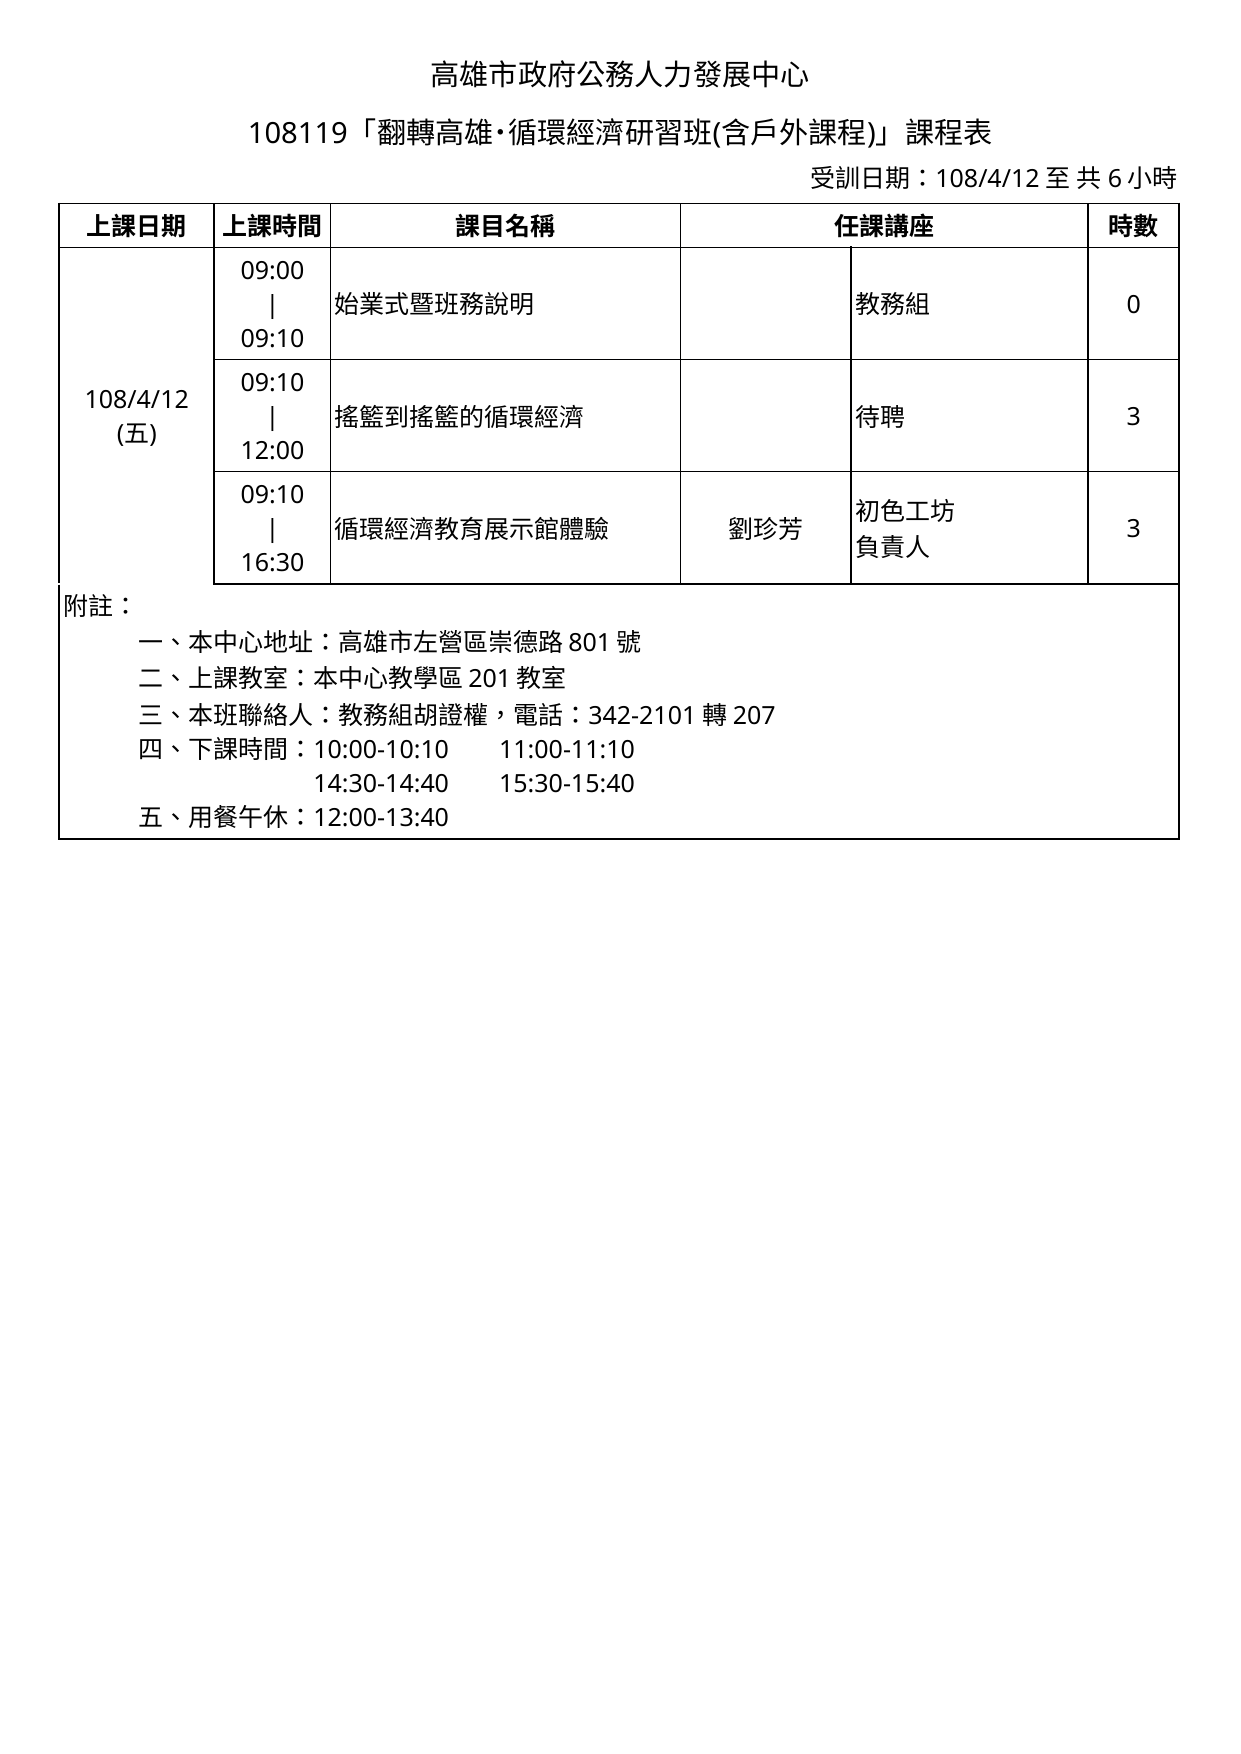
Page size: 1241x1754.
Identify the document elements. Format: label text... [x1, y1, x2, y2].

table_header 受訓日期：108/4/12至 共 6小時 [59, 156, 1181, 199]
table_header 課目名稱 [331, 204, 680, 246]
table_header 上課日期 [60, 204, 213, 246]
table_cell 09:10 | 12:00 [215, 360, 330, 471]
table_cell [681, 360, 850, 471]
table_cell [681, 248, 850, 358]
table_header 上課時間 [215, 204, 330, 246]
table_cell 搖籃到搖籃的循環經濟 [331, 360, 680, 471]
table_cell 初色工坊 負責人 [852, 472, 1087, 583]
table_cell [59, 98, 1181, 106]
table_cell 教務組 [852, 248, 1087, 358]
table_cell 09:00 | 09:10 [215, 248, 330, 358]
table_header [59, 30, 1181, 40]
table_cell 0 [1089, 248, 1178, 358]
table_cell 循環經濟教育展示館體驗 [331, 472, 680, 583]
table_header 任課講座 [681, 204, 1087, 246]
table_header 高雄市政府公務人力發展中心 [59, 40, 1181, 98]
table_cell 108/4/12 (五) [60, 248, 213, 583]
table_header 時數 [1089, 204, 1178, 246]
table_cell 待聘 [852, 360, 1087, 471]
table_cell 劉珍芳 [681, 472, 850, 583]
table_cell 始業式暨班務說明 [331, 248, 680, 358]
table_cell 09:10 | 16:30 [215, 472, 330, 583]
table_header 附註： 一、本中心地址：高雄市左營區崇德路801號 二、上課教室：本中心教學區201教室 三、本班聯絡人：教務組胡證權，電話：342-2101 轉207 四、下課時間：10:00-10:10 11:00-11:10 14:30-14:40 15:30-15:40 五、用餐午休：12:00-13:40 [60, 585, 1178, 838]
table_header 108119「翻轉高雄˙循環經濟研習班(含戶外課程)」課程表 [59, 106, 1181, 156]
table_cell 3 [1089, 472, 1178, 583]
table_cell 3 [1089, 360, 1178, 471]
